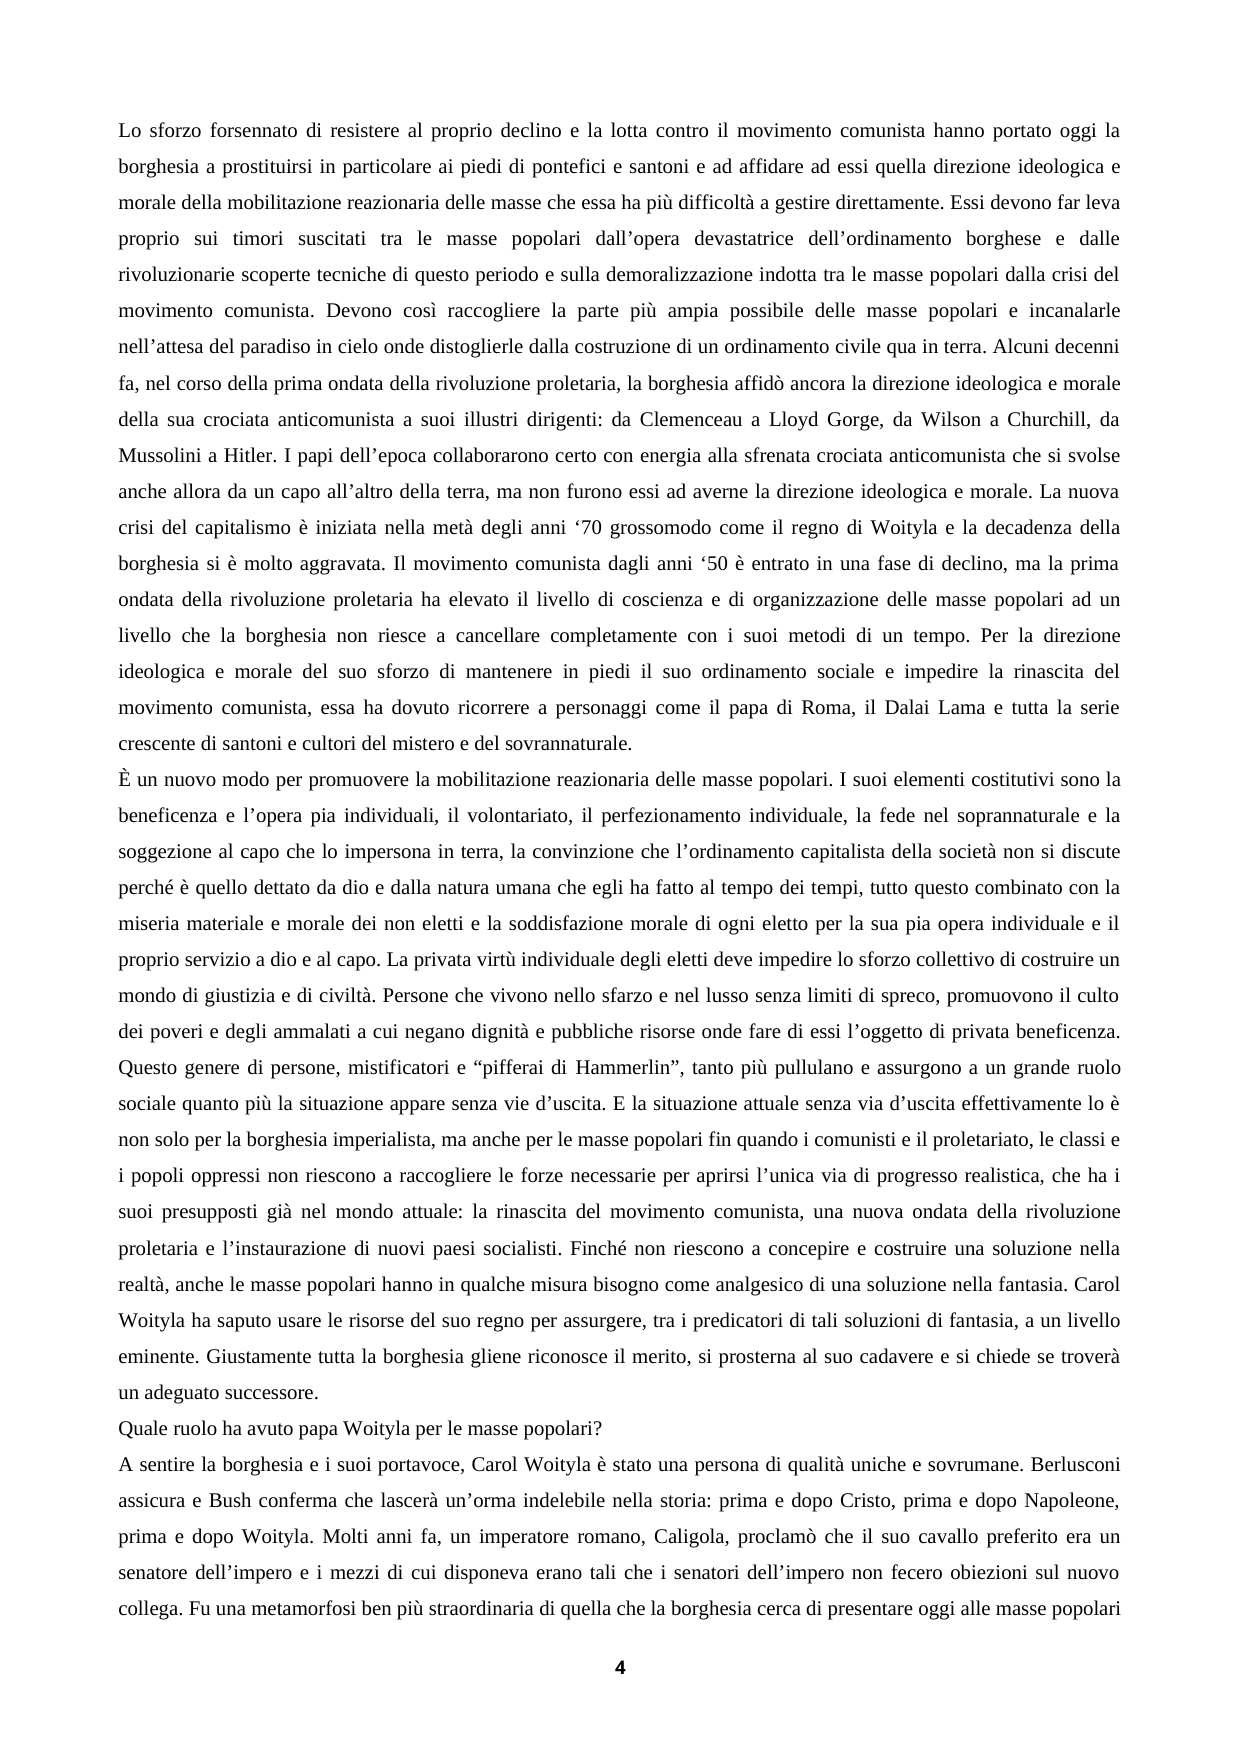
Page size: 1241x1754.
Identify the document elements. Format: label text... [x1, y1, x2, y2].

text È un nuovo modo per promuovere la mobilitazione reazionaria delle masse popolari. I suoi elementi costitutivi sono la beneficenza e l’opera pia individuali, il volontariato, il perfezionamento individuale, la fede nel soprannaturale e la soggezione al capo che lo impersona in terra, la convinzione che l’ordinamento capitalista della società non si discute perché è quello dettato da dio e dalla natura umana che egli ha fatto al tempo dei tempi, tutto questo combinato con la miseria materiale e morale dei non eletti e la soddisfazione morale di ogni eletto per la sua pia opera individuale e il proprio servizio a dio e al capo. La privata virtù individuale degli eletti deve impedire lo sforzo collettivo di costruire un mondo di giustizia e di civiltà. Persone che vivono nello sfarzo e nel lusso senza limiti di spreco, promuovono il culto dei poveri e degli ammalati a cui negano dignità e pubbliche risorse onde fare di essi l’oggetto di privata beneficenza. Questo genere di persone, mistificatori e “pifferai di Hammerlin”, tanto più pullulano e assurgono a un grande ruolo sociale quanto più la situazione appare senza vie d’uscita. E la situazione attuale senza via d’uscita effettivamente lo è non solo per la borghesia imperialista, ma anche per le masse popolari fin quando i comunisti e il proletariato, le classi e i popoli oppressi non riescono a raccogliere le forze necessarie per aprirsi l’unica via di progresso realistica, che ha i suoi presupposti già nel mondo attuale: la rinascita del movimento comunista, una nuova ondata della rivoluzione proletaria e l’instaurazione di nuovi paesi socialisti. Finché non riescono a concepire e costruire una soluzione nella realtà, anche le masse popolari hanno in qualche misura bisogno come analgesico di una soluzione nella fantasia. Carol Woityla ha saputo usare le risorse del suo regno per assurgere, tra i predicatori di tali soluzioni di fantasia, a un livello eminente. Giustamente tutta la borghesia gliene riconosce il merito, si prosterna al suo cadavere e si chiede se troverà un adeguato successore. [118, 767, 1122, 1404]
text A sentire la borghesia e i suoi portavoce, Carol Woityla è stato una persona di qualità uniche e sovrumane. Berlusconi assicura e Bush conferma che lascerà un’orma indelebile nella storia: prima e dopo Cristo, prima e dopo Napoleone, prima e dopo Woityla. Molti anni fa, un imperatore romano, Caligola, proclamò che il suo cavallo preferito era un senatore dell’impero e i mezzi di cui disponeva erano tali che i senatori dell’impero non fecero obiezioni sul nuovo collega. Fu una metamorfosi ben più straordinaria di quella che la borghesia cerca di presentare oggi alle masse popolari [118, 1452, 1122, 1620]
text Lo sforzo forsennato di resistere al proprio declino e la lotta contro il movimento comunista hanno portato oggi la borghesia a prostituirsi in particolare ai piedi di pontefici e santoni e ad affidare ad essi quella direzione ideologica e morale della mobilitazione reazionaria delle masse che essa ha più difficoltà a gestire direttamente. Essi devono far leva proprio sui timori suscitati tra le masse popolari dall’opera devastatrice dell’ordinamento borghese e dalle rivoluzionarie scoperte tecniche di questo periodo e sulla demoralizzazione indotta tra le masse popolari dalla crisi del movimento comunista. Devono così raccogliere la parte più ampia possibile delle masse popolari e incanalarle nell’attesa del paradiso in cielo onde distoglierle dalla costruzione di un ordinamento civile qua in terra. Alcuni decenni fa, nel corso della prima ondata della rivoluzione proletaria, la borghesia affidò ancora la direzione ideologica e morale della sua crociata anticomunista a suoi illustri dirigenti: da Clemenceau a Lloyd Gorge, da Wilson a Churchill, da Mussolini a Hitler. I papi dell’epoca collaborarono certo con energia alla sfrenata crociata anticomunista che si svolse anche allora da un capo all’altro della terra, ma non furono essi ad averne la direzione ideologica e morale. La nuova crisi del capitalismo è iniziata nella metà degli anni ‘70 grossomodo come il regno di Woityla e la decadenza della borghesia si è molto aggravata. Il movimento comunista dagli anni ‘50 è entrato in una fase di declino, ma la prima ondata della rivoluzione proletaria ha elevato il livello di coscienza e di organizzazione delle masse popolari ad un livello che la borghesia non riesce a cancellare completamente con i suoi metodi di un tempo. Per la direzione ideologica e morale del suo sforzo di mantenere in piedi il suo ordinamento sociale e impedire la rinascita del movimento comunista, essa ha dovuto ricorrere a personaggi come il papa di Roma, il Dalai Lama e tutta la serie crescente di santoni e cultori del mistero e del sovrannaturale. [118, 118, 1122, 755]
text Quale ruolo ha avuto papa Woityla per le masse popolari? [118, 1416, 1122, 1440]
